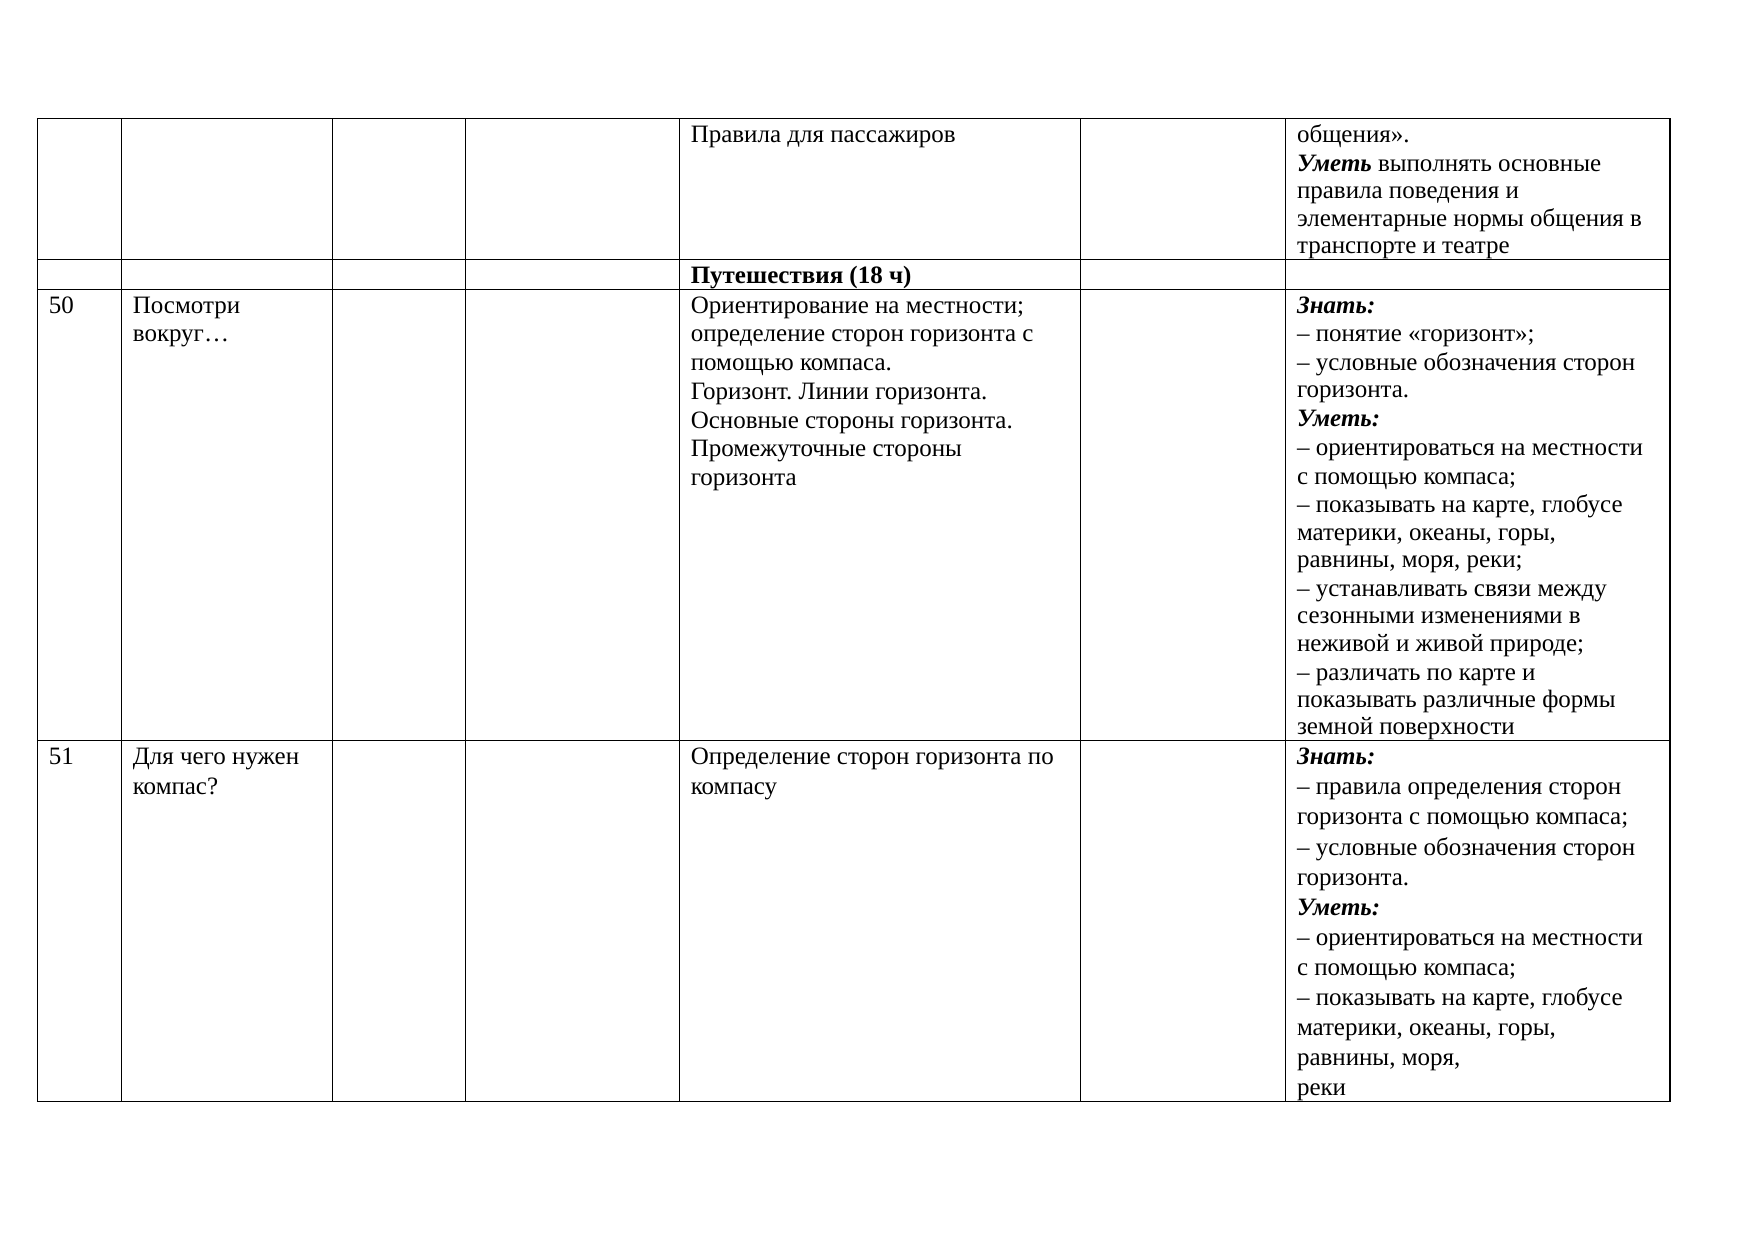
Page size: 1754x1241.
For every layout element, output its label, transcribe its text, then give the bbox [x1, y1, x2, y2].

table_cell общения». Уметь выполнять основные правила поведения и элементарные нормы общения в транспорте и театре [1286, 119, 1669, 259]
table_cell [333, 260, 465, 289]
table_cell [466, 260, 679, 289]
table_cell [333, 119, 465, 259]
table_cell [1081, 260, 1285, 289]
table_cell [38, 260, 121, 289]
table_cell [1081, 741, 1285, 1101]
table_cell [122, 119, 332, 259]
table_cell Для чего нужен компас? [122, 741, 332, 1101]
table_cell [38, 119, 121, 259]
table_cell [466, 290, 679, 740]
table_cell Определение сторон горизонта по компасу [680, 741, 1080, 1101]
table_cell [466, 741, 679, 1101]
table_cell Посмотри вокруг… [122, 290, 332, 740]
table_cell [333, 290, 465, 740]
table_cell Ориентирование на местности; определение сторон горизонта с помощью компаса. Горизонт. Линии горизонта. Основные стороны горизонта. Промежуточные стороны горизонта [680, 290, 1080, 740]
table_cell 51 [38, 741, 121, 1101]
table_cell 50 [38, 290, 121, 740]
table_cell Путешествия (18 ч) [680, 260, 1080, 289]
table_cell [1286, 260, 1669, 289]
table_cell Правила для пассажиров [680, 119, 1080, 259]
table_cell [1081, 119, 1285, 259]
table_cell [333, 741, 465, 1101]
table_cell [122, 260, 332, 289]
table_cell [466, 119, 679, 259]
table_cell [1081, 290, 1285, 740]
table_cell Знать: – понятие «горизонт»; – условные обозначения сторон горизонта. Уметь: – ориентироваться на местности с помощью компаса; – показывать на карте, глобусе материки, океаны, горы, равнины, моря, реки; – устанавливать связи между сезонными изменениями в неживой и живой природе; – различать по карте и показывать различные формы земной поверхности [1286, 290, 1669, 740]
table_cell Знать: – правила определения сторон горизонта с помощью компаса; – условные обозначения сторон горизонта. Уметь: – ориентироваться на местности с помощью компаса; – показывать на карте, глобусе материки, океаны, горы, равнины, моря, реки [1286, 741, 1669, 1101]
